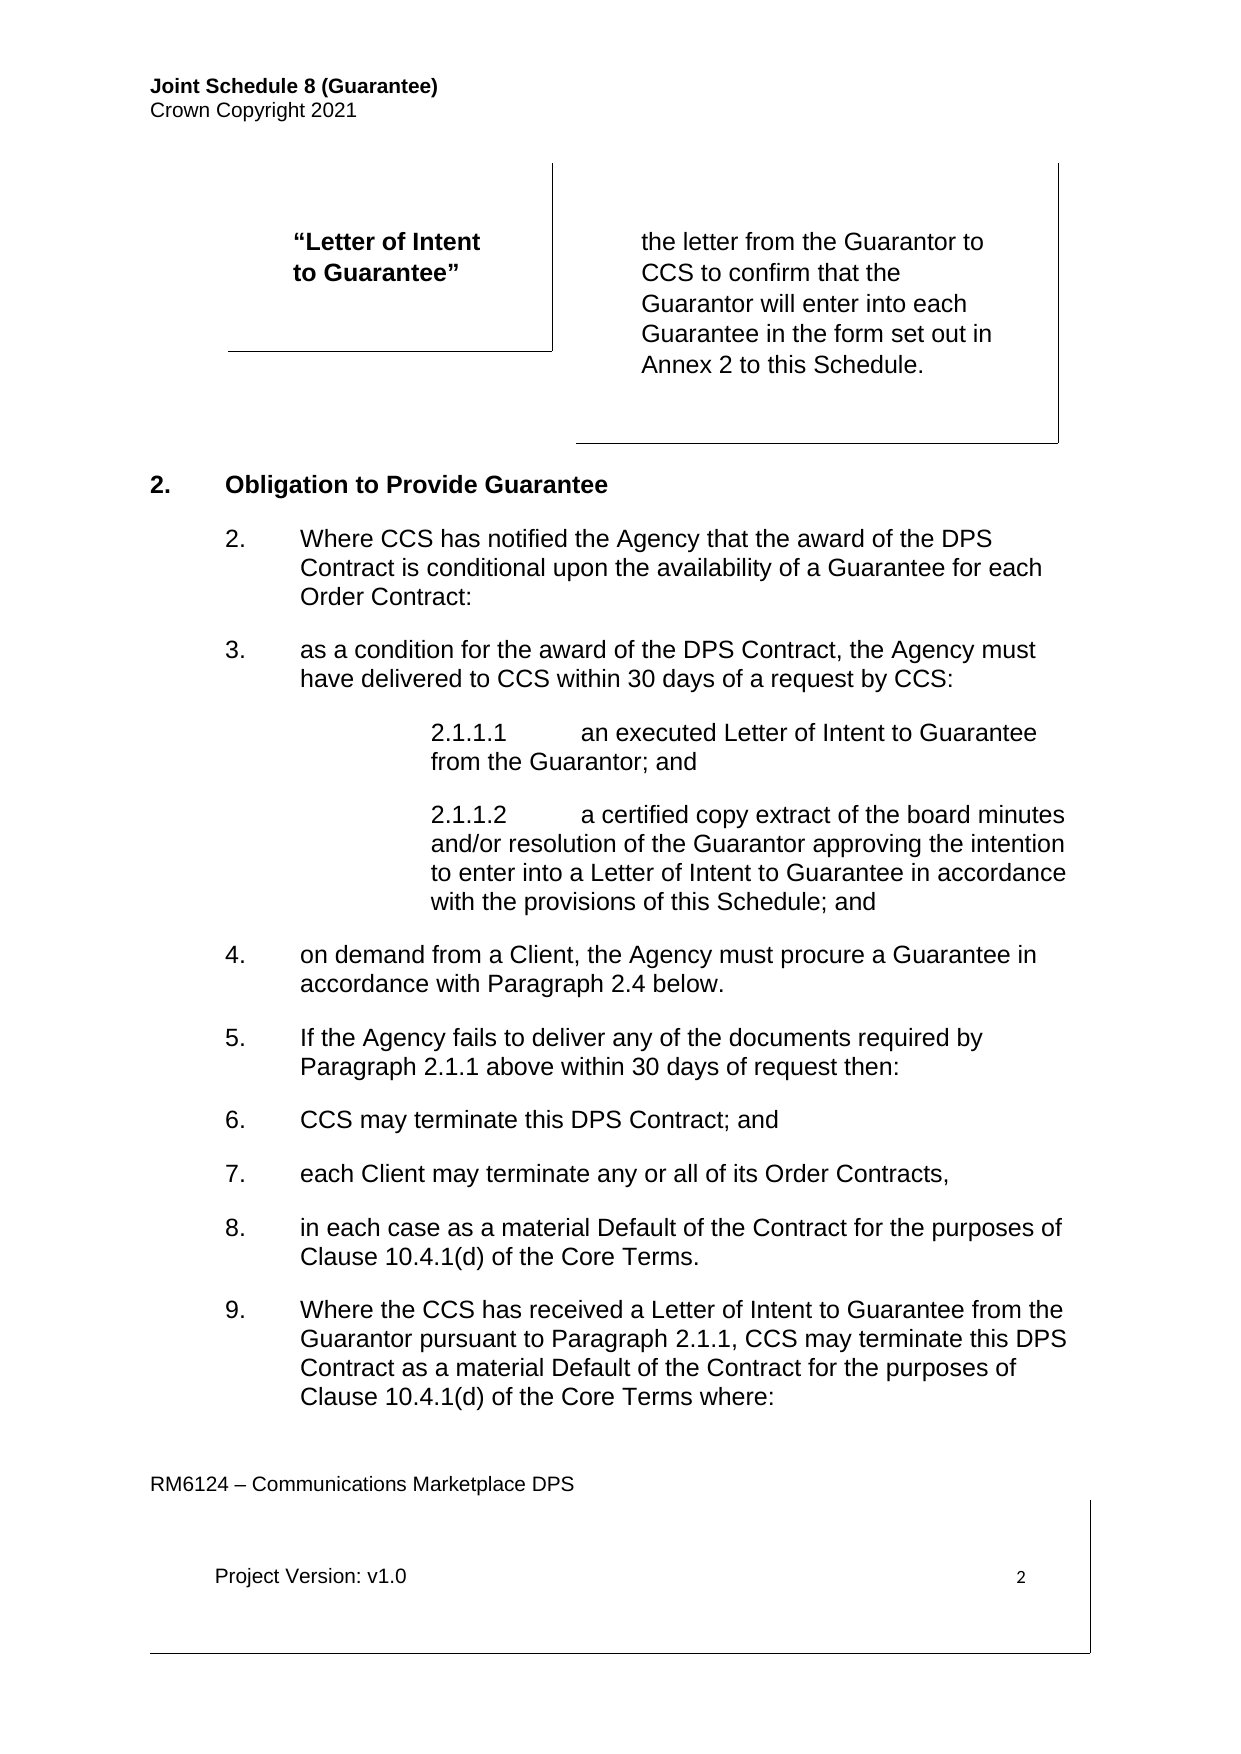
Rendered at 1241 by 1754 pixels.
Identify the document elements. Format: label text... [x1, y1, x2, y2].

subtitle in each case as a material Default of the Contract for the purposes of Clause 10.4.1(d) of the Core Terms. [225, 1213, 1090, 1270]
subtitle Where the CCS has received a Letter of Intent to Guarantee from the Guarantor pursuant to Paragraph 2.1.1, CCS may terminate this DPS Contract as a material Default of the Contract for the purposes of Clause 10.4.1(d) of the Core Terms where: [225, 1295, 1090, 1410]
subtitle If the Agency fails to deliver any of the documents required by Paragraph 2.1.1 above within 30 days of request then: [225, 1023, 1090, 1080]
table_cell the letter from the Guarantor to CCS to confirm that the Guarantor will enter into each Guarantee in the form set out in Annex 2 to this Schedule. [564, 150, 1070, 458]
subtitle on demand from a Client, the Agency must procure a Guarantee in accordance with Paragraph 2.4 below. [225, 940, 1090, 998]
subtitle a certified copy extract of the board minutes and/or resolution of the Guarantor approving the intention to enter into a Letter of Intent to Guarantee in accordance with the provisions of this Schedule; and [431, 800, 1090, 915]
subtitle CCS may terminate this DPS Contract; and [225, 1105, 1090, 1134]
subtitle as a condition for the award of the DPS Contract, the Agency must have delivered to CCS within 30 days of a request by CCS: [225, 635, 1090, 693]
subtitle each Client may terminate any or all of its Order Contracts, [225, 1159, 1090, 1188]
subtitle Where CCS has notified the Agency that the award of the DPS Contract is conditional upon the availability of a Guarantee for each Order Contract: [225, 524, 1090, 610]
subtitle an executed Letter of Intent to Guarantee from the Guarantor; and [431, 718, 1090, 775]
table_cell “Letter of Intent to Guarantee” [216, 150, 564, 458]
subtitle Obligation to Provide Guarantee [150, 470, 1090, 499]
